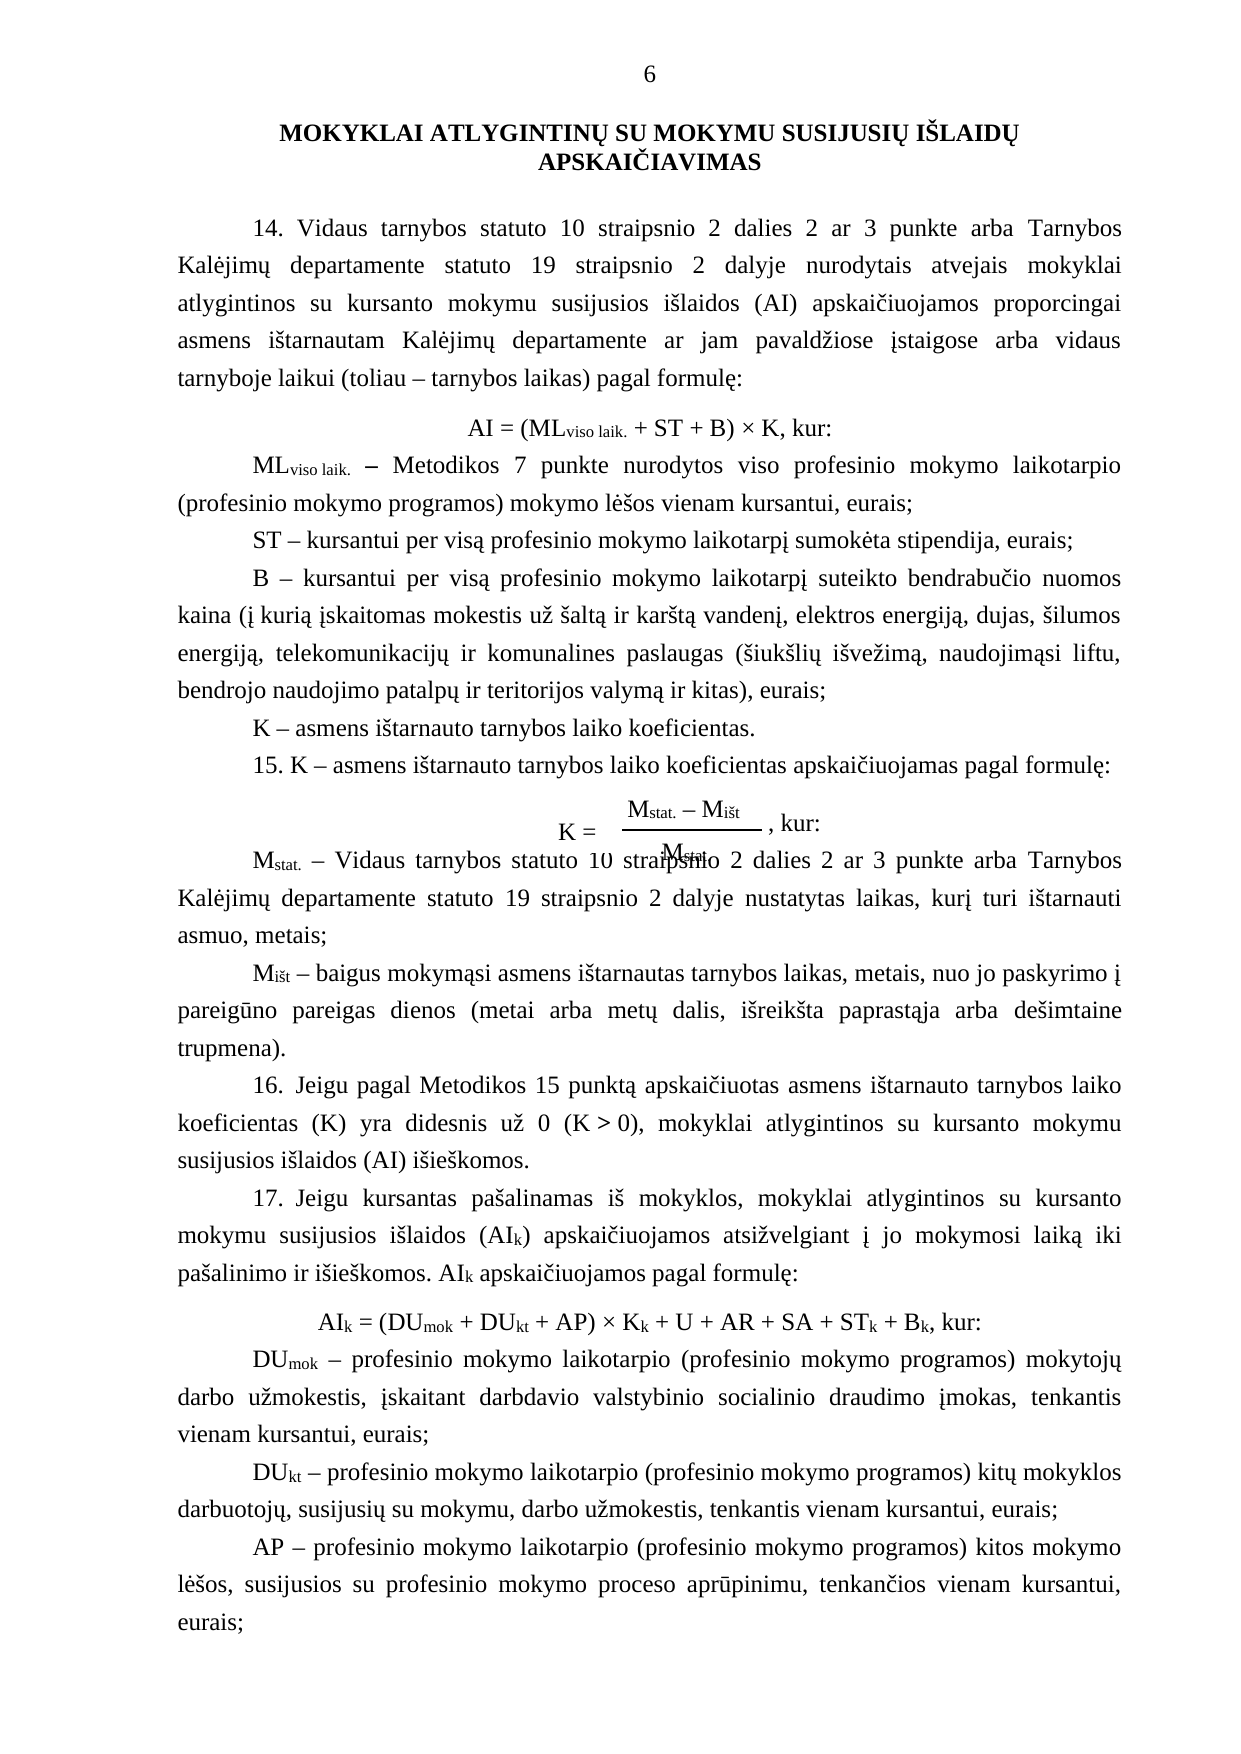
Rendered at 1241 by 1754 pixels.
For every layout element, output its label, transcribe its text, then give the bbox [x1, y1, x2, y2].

text Mstat. – Vidaus tarnybos statuto 10 straipsnio 2 dalies 2 ar 3 punkte arba Tarnybos Kalėjimų departamente statuto 19 straipsnio 2 dalyje nustatytas laikas, kurį turi ištarnauti asmuo, metais; [177, 836, 1122, 949]
text AP – profesinio mokymo laikotarpio (profesinio mokymo programos) kitos mokymo lėšos, susijusios su profesinio mokymo proceso aprūpinimu, tenkančios vienam kursantui, eurais; [177, 1523, 1122, 1636]
text MLviso laik. – Metodikos 7 punkte nurodytos viso profesinio mokymo laikotarpio (profesinio mokymo programos) mokymo lėšos vienam kursantui, eurais; [177, 441, 1122, 516]
text ST – kursantui per visą profesinio mokymo laikotarpį sumokėta stipendija, eurais; [177, 516, 1122, 554]
text B – kursantui per visą profesinio mokymo laikotarpį suteikto bendrabučio nuomos kaina (į kurią įskaitomas mokestis už šaltą ir karštą vandenį, elektros energiją, dujas, šilumos energiją, telekomunikacijų ir komunalines paslaugas (šiukšlių išvežimą, naudojimąsi liftu, bendrojo naudojimo patalpų ir teritorijos valymą ir kitas), eurais; [177, 554, 1122, 704]
text Mišt – baigus mokymąsi asmens ištarnautas tarnybos laikas, metais, nuo jo paskyrimo į pareigūno pareigas dienos (metai arba metų dalis, išreikšta paprastąja arba dešimtaine trupmena). [177, 949, 1122, 1061]
text DUkt – profesinio mokymo laikotarpio (profesinio mokymo programos) kitų mokyklos darbuotojų, susijusių su mokymu, darbo užmokestis, tenkantis vienam kursantui, eurais; [177, 1448, 1122, 1523]
text 14. Vidaus tarnybos statuto 10 straipsnio 2 dalies 2 ar 3 punkte arba Tarnybos Kalėjimų departamente statuto 19 straipsnio 2 dalyje nurodytais atvejais mokyklai atlygintinos su kursanto mokymu susijusios išlaidos (AI) apskaičiuojamos proporcingai asmens ištarnautam Kalėjimų departamente ar jam pavaldžiose įstaigose arba vidaus tarnyboje laikui (toliau – tarnybos laikas) pagal formulę: [177, 204, 1122, 392]
text 16. Jeigu pagal Metodikos 15 punktą apskaičiuotas asmens ištarnauto tarnybos laiko koeficientas (K) yra didesnis už 0 (K > 0), mokyklai atlygintinos su kursanto mokymu susijusios išlaidos (AI) išieškomos. [177, 1061, 1122, 1174]
text 17. Jeigu kursantas pašalinamas iš mokyklos, mokyklai atlygintinos su kursanto mokymu susijusios išlaidos (AIk) apskaičiuojamos atsižvelgiant į jo mokymosi laiką iki pašalinimo ir išieškomos. AIk apskaičiuojamos pagal formulę: [177, 1174, 1122, 1286]
text , kur: [177, 808, 1122, 853]
text DUmok – profesinio mokymo laikotarpio (profesinio mokymo programos) mokytojų darbo užmokestis, įskaitant darbdavio valstybinio socialinio draudimo įmokas, tenkantis vienam kursantui, eurais; [177, 1336, 1122, 1448]
text K = [558, 817, 596, 846]
text AIk = (DUmok + DUkt + AP) × Kk + U + AR + SA + STk + Bk, kur: [177, 1298, 1122, 1336]
text AI = (MLviso laik. + ST + B) × K, kur: [177, 404, 1122, 441]
text MOKYKLAI ATLYGINTINŲ SU MOKYMU SUSIJUSIŲ IŠLAIDŲ APSKAIČIAVIMAS [177, 118, 1122, 176]
text K – asmens ištarnauto tarnybos laiko koeficientas. [177, 704, 1122, 741]
text 15. K – asmens ištarnauto tarnybos laiko koeficientas apskaičiuojamas pagal formulę: [177, 741, 1122, 779]
